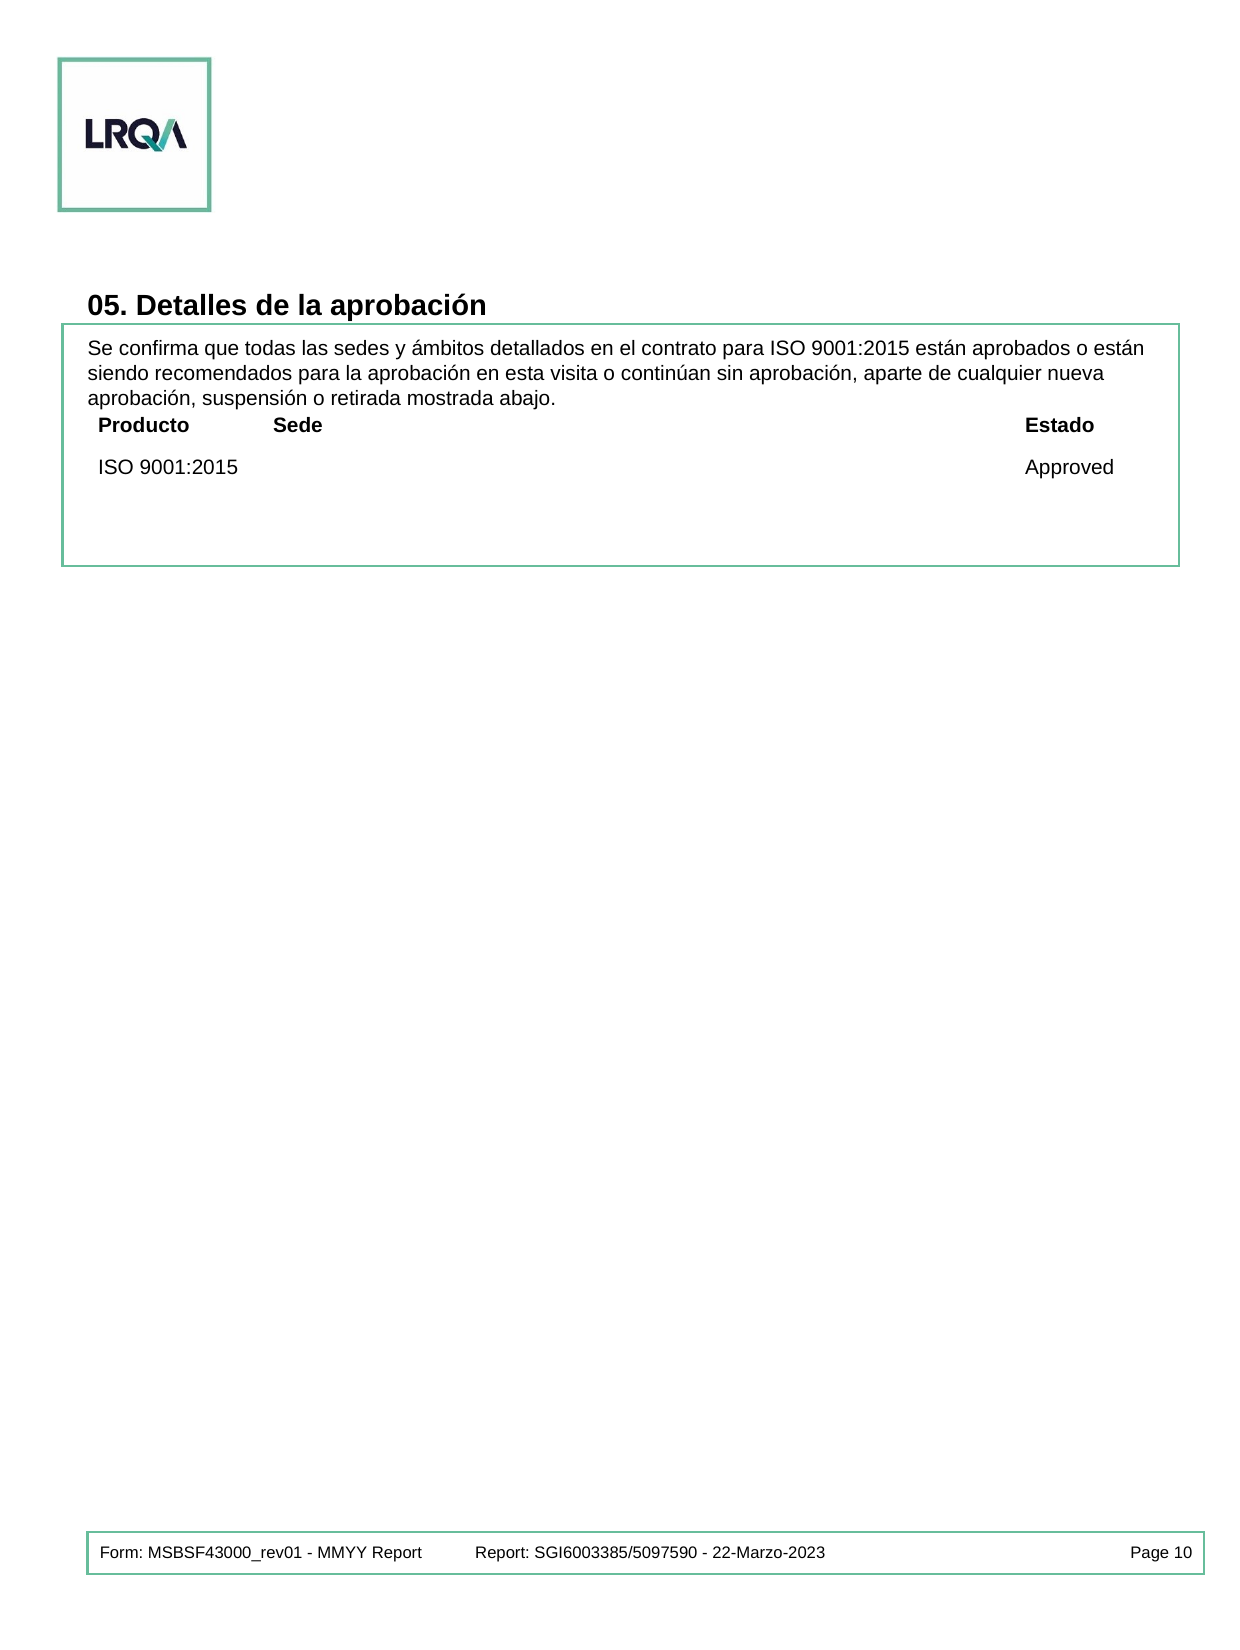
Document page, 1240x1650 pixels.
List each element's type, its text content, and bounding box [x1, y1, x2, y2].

table_cell [264, 455, 1014, 562]
table_cell ISO 9001:2015 [89, 455, 261, 562]
table_header Estado [1016, 413, 1149, 452]
table_header Sede [264, 413, 1014, 452]
subtitle 05. Detalles de la aprobación [87, 288, 1146, 321]
table_cell Approved [1016, 455, 1149, 562]
table_header Producto [89, 413, 261, 452]
table_header Se confirma que todas las sedes y ámbitos detallados en el contrato para ISO 9001:2015 están aprobados o están siendo recomendados para la aprobación en esta visita o continúan sin aprobación, aparte de cualquier nueva aprobación, suspensión o retirada mostrada abajo. [64, 325, 1178, 565]
